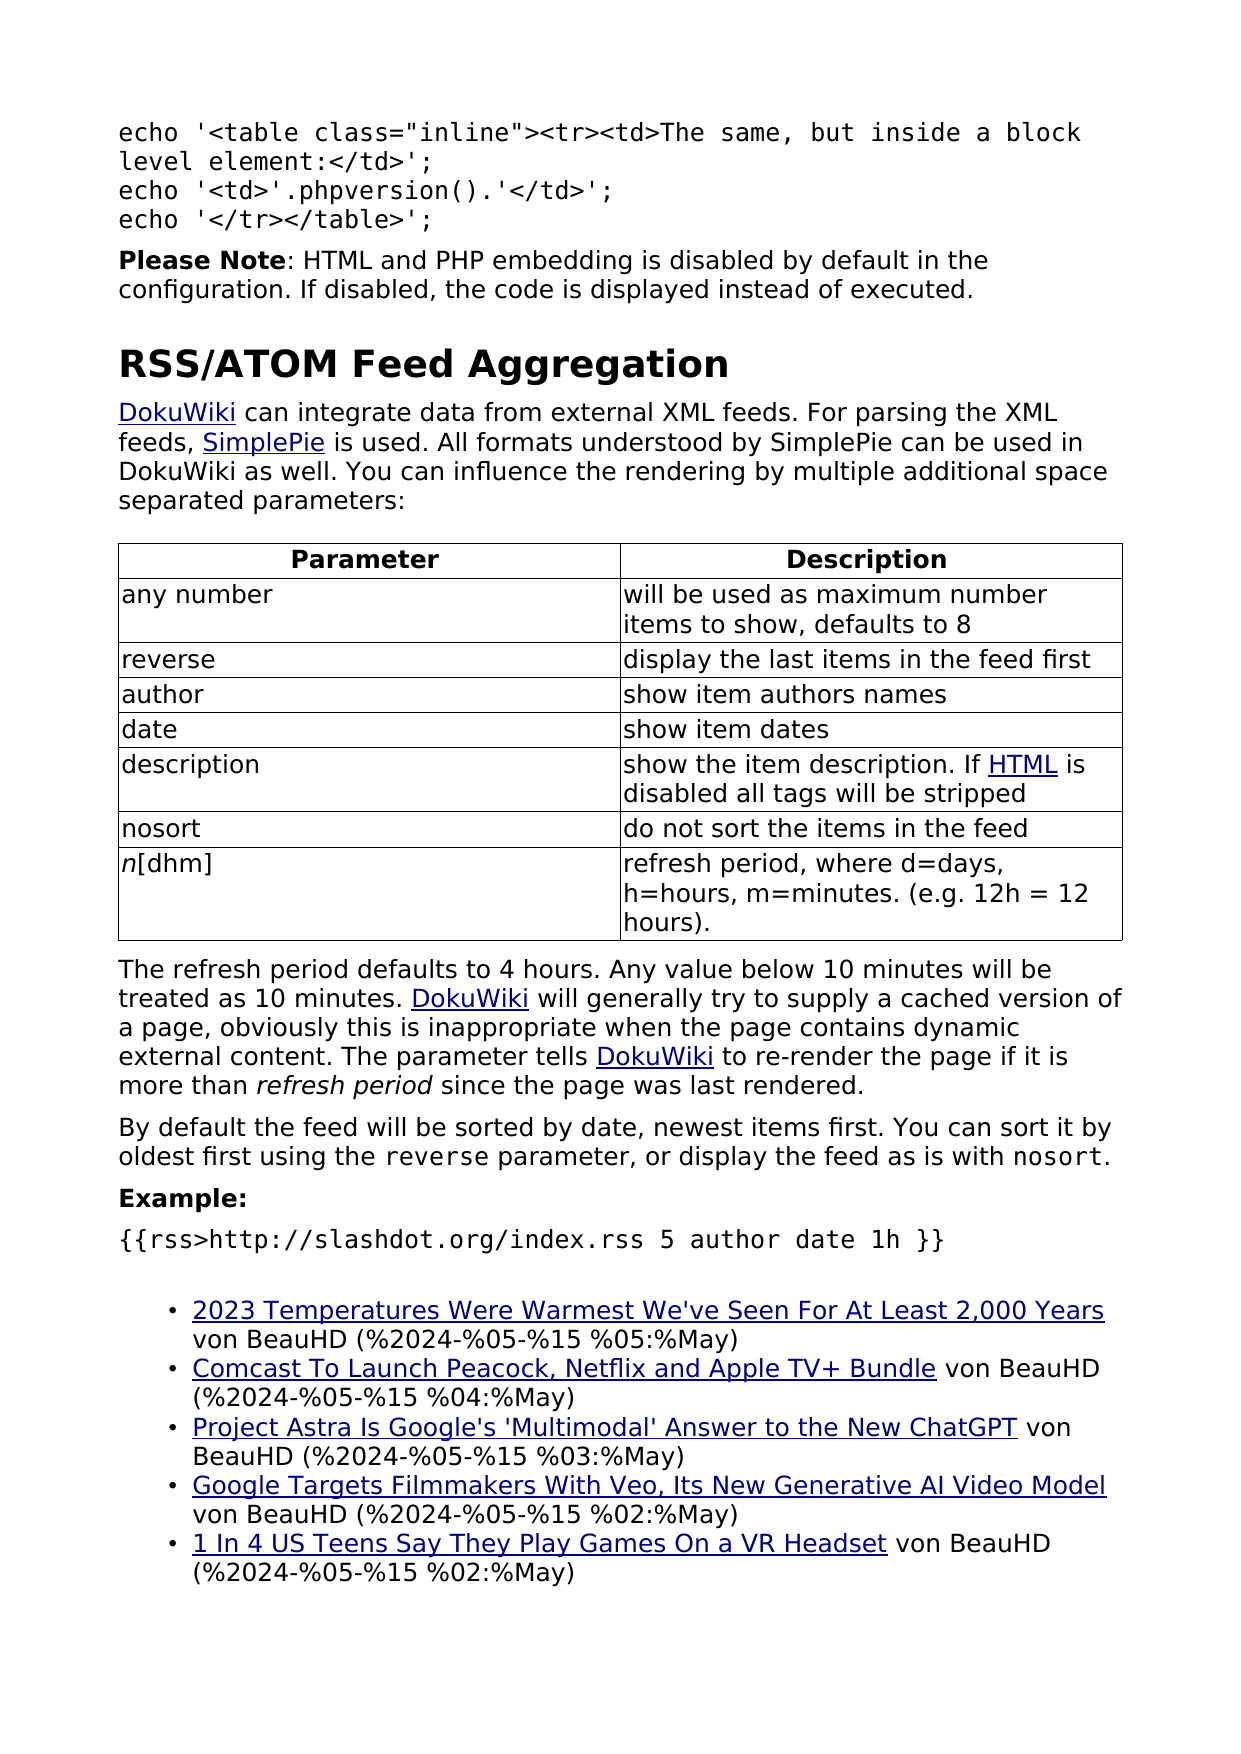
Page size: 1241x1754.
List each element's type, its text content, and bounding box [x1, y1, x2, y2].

text {{rss>http://slashdot.org/index.rss 5 author date 1h }} [118, 1226, 1122, 1255]
table_cell will be used as maximum number items to show, defaults to 8 [621, 579, 1122, 642]
table_cell description [119, 748, 620, 811]
table_cell show item authors names [621, 678, 1122, 712]
list Google Targets Filmmakers With Veo, Its New Generative AI Video Model von BeauHD (%2024-%05-%15 %02:%May) [177, 1471, 1122, 1529]
table_cell refresh period, where d=days, h=hours, m=minutes. (e.g. 12h = 12 hours). [621, 848, 1122, 940]
list 1 In 4 US Teens Say They Play Games On a VR Headset von BeauHD (%2024-%05-%15 %02:%May) [177, 1529, 1122, 1588]
subtitle RSS/ATOM Feed Aggregation [118, 342, 1122, 386]
table_cell nosort [119, 812, 620, 847]
table_cell any number [119, 579, 620, 642]
text The refresh period defaults to 4 hours. Any value below 10 minutes will be treated as 10 minutes. DokuWiki will generally try to supply a cached version of a page, obviously this is inappropriate when the page contains dynamic external content. The parameter tells DokuWiki to re-render the page if it is more than refresh period since the page was last rendered. [118, 955, 1122, 1101]
list Project Astra Is Google's 'Multimodal' Answer to the New ChatGPT von BeauHD (%2024-%05-%15 %03:%May) [177, 1413, 1122, 1471]
table_cell show the item description. If HTML is disabled all tags will be stripped [621, 748, 1122, 811]
text DokuWiki can integrate data from external XML feeds. For parsing the XML feeds, SimplePie is used. All formats understood by SimplePie can be used in DokuWiki as well. You can influence the rendering by multiple additional space separated parameters: [118, 398, 1122, 515]
table_cell do not sort the items in the feed [621, 812, 1122, 847]
list 2023 Temperatures Were Warmest We've Seen For At Least 2,000 Years von BeauHD (%2024-%05-%15 %05:%May) [177, 1296, 1122, 1354]
text Please Note: HTML and PHP embedding is disabled by default in the configuration. If disabled, the code is displayed instead of executed. [118, 247, 1122, 305]
table_header Parameter [119, 544, 620, 578]
table_cell date [119, 713, 620, 747]
table_header Description [621, 544, 1122, 578]
table_cell show item dates [621, 713, 1122, 747]
text Example: [118, 1184, 1122, 1213]
table_cell reverse [119, 643, 620, 677]
text By default the feed will be sorted by date, newest items first. You can sort it by oldest first using the reverse parameter, or display the feed as is with nosort. [118, 1113, 1122, 1172]
text echo '<table class="inline"><tr><td>The same, but inside a block level element:</td>'; echo '<td>'.phpversion().'</td>'; echo '</tr></table>'; [118, 118, 1122, 235]
table_cell author [119, 678, 620, 712]
table_cell n[dhm] [119, 848, 620, 940]
table_cell display the last items in the feed first [621, 643, 1122, 677]
list Comcast To Launch Peacock, Netflix and Apple TV+ Bundle von BeauHD (%2024-%05-%15 %04:%May) [177, 1354, 1122, 1413]
